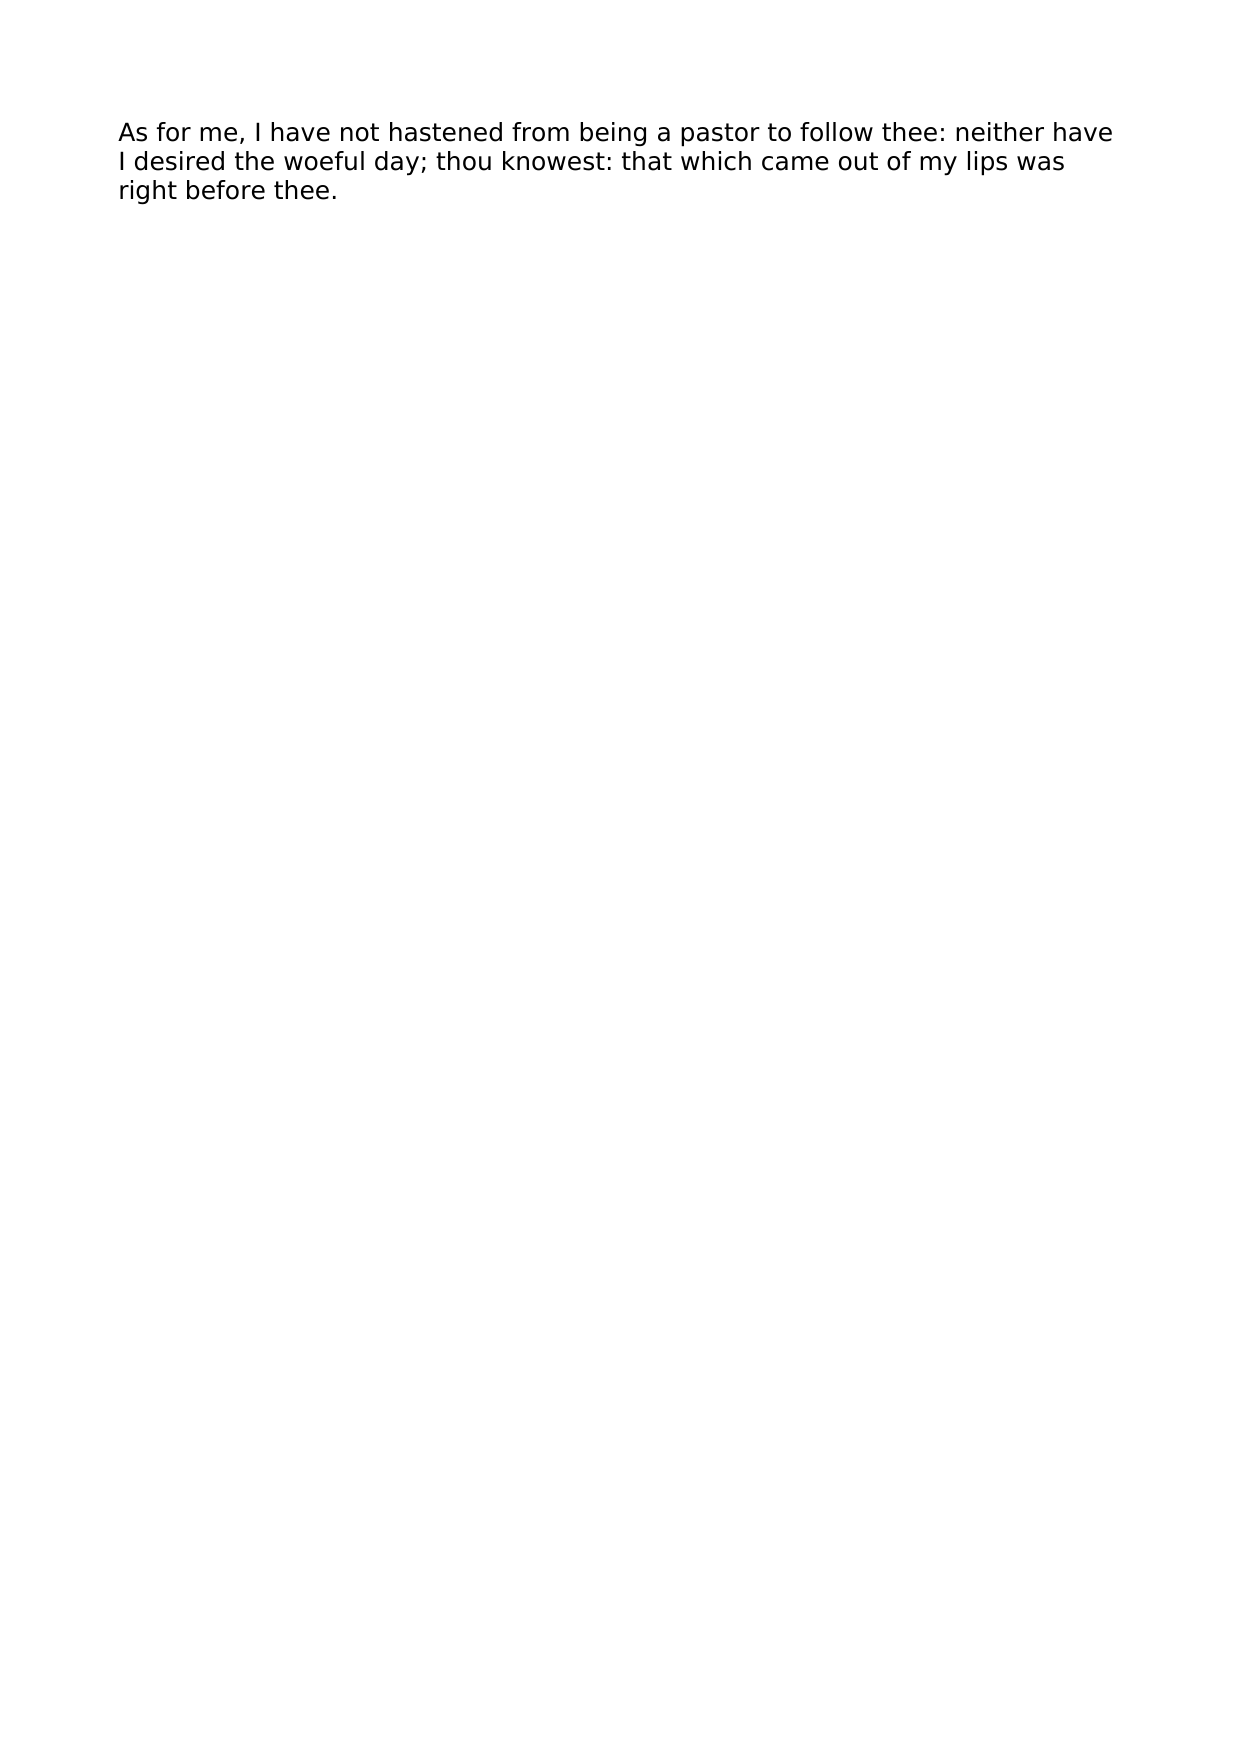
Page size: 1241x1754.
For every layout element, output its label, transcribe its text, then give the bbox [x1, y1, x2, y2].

text As for me, I have not hastened from being a pastor to follow thee: neither have I desired the woeful day; thou knowest: that which came out of my lips was right before thee. [118, 118, 1122, 206]
